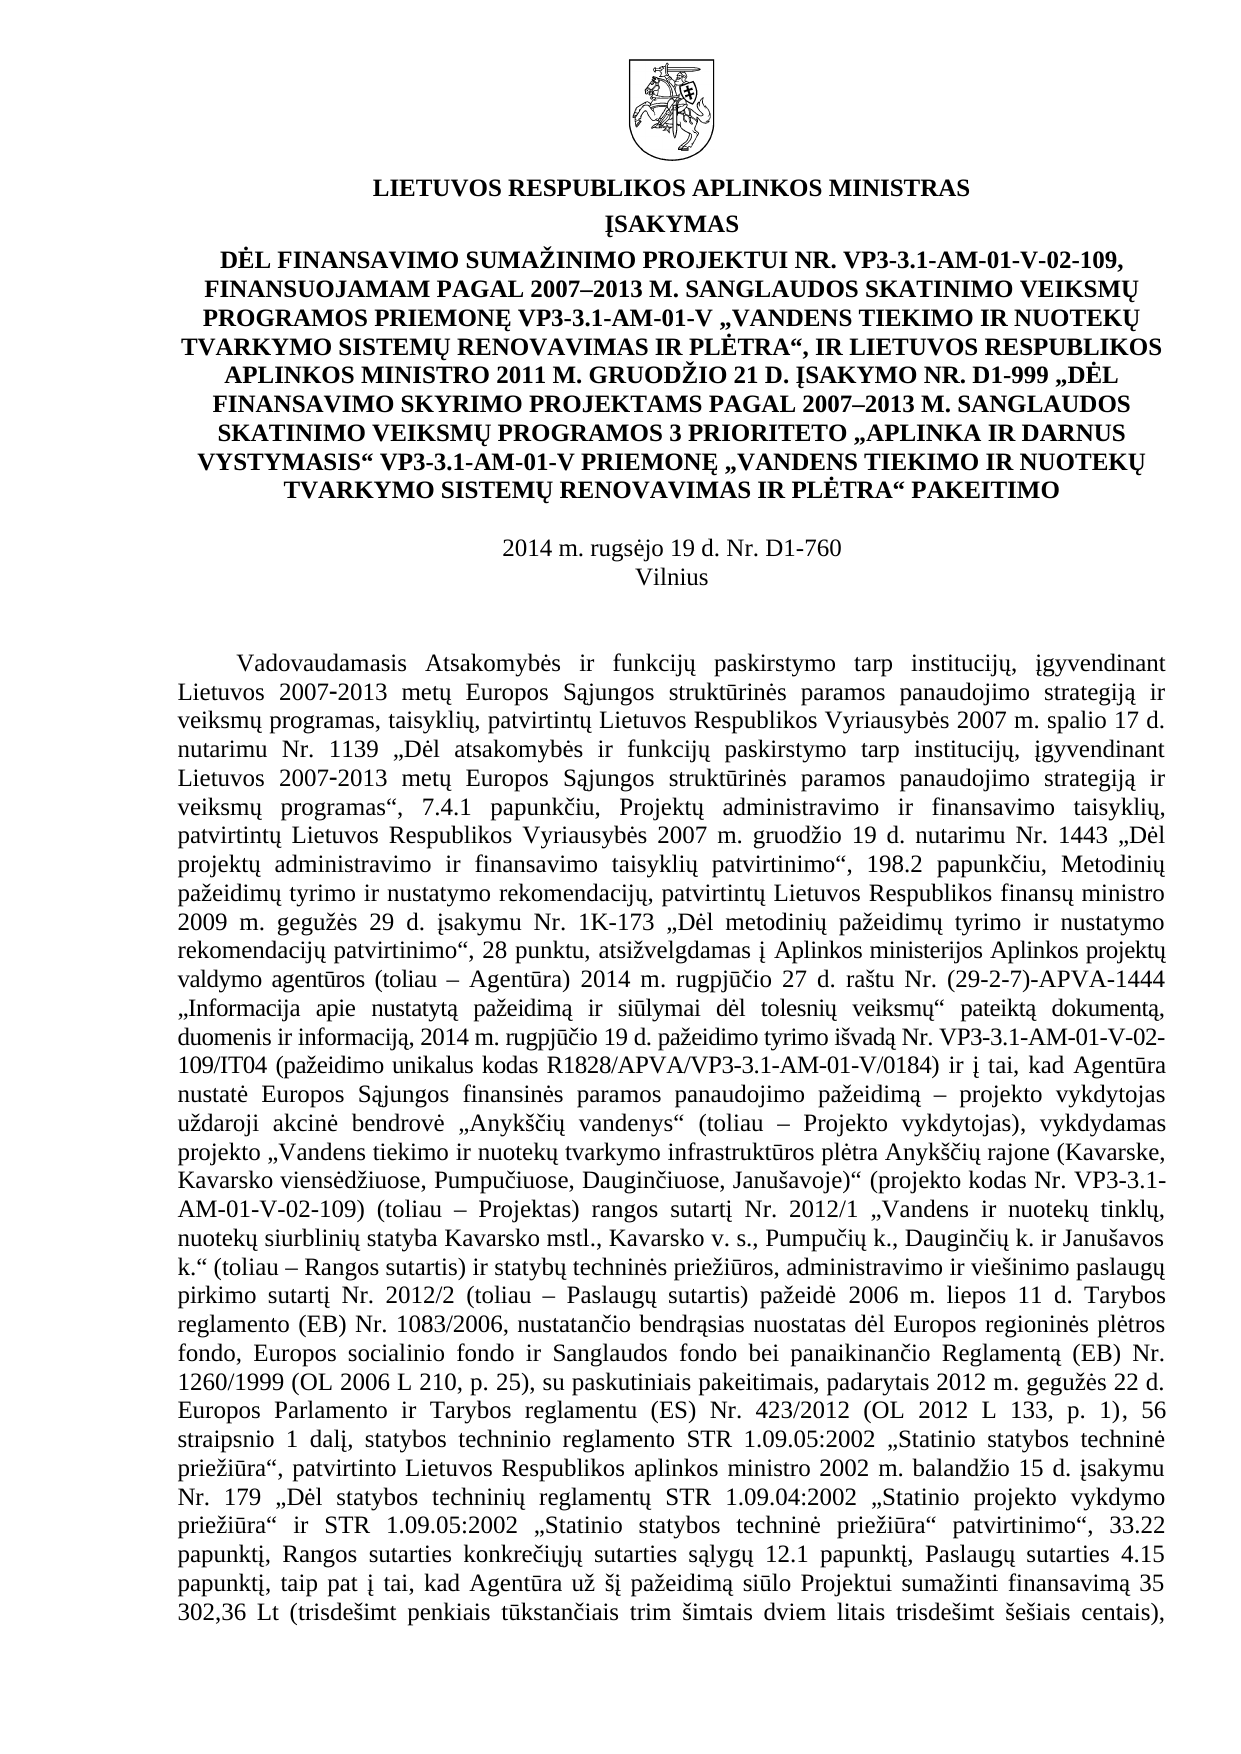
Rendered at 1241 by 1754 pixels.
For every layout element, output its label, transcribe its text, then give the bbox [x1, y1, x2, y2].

text dėl finansavimo sumažinimo projektui NR. vp3-3.1-AM-01-V-02-109, finansuojamam PAGAL 2007–2013 M. SANGLAUDOS SKATINIMO VEIKSMŲ PROGRAMOS PRIEMONĘ VP3-3.1-AM-01-V „VANDENS TIEKIMO IR NUOTEKŲ TVARKYMO SISTEMŲ RENOVAVIMAS IR PLĖTRA“, ir LIETUVOS RESPUBLIKOS APLINKOS MINISTRO 2011 M. gruodžio 21 D. ĮSAKYMO Nr. D1-999 „DĖL FINANSAVIMO SKYRIMO PROJEKTAMS PAGAL 2007–2013 M. SANGLAUDOS SKATINIMO VEIKSMŲ PROGRAMOS 3 PRIORITETO „aplinka ir darnus vystymasis“ VP3-3.1-AM-01-V PRIEMONĘ „VANDENS TIEKIMO IR NUOTEKŲ TVARKYMO SISTEMŲ RENOVAVIMAS IR PLĖTRA“ PAKEITIMO [177, 245, 1166, 533]
text ĮSAKYMAS [177, 209, 1166, 238]
text 2014 m. rugsėjo 19 d. Nr. D1-760 [177, 533, 1166, 562]
text Vilnius [177, 562, 1166, 590]
text LIETUVOS RESPUBLIKOS APLINKOS MINISTRAS [177, 173, 1166, 202]
text Vadovaudamasis Atsakomybės ir funkcijų paskirstymo tarp institucijų, įgyvendinant Lietuvos 20072013 metų Europos Sąjungos struktūrinės paramos panaudojimo strategiją ir veiksmų programas, taisyklių, patvirtintų Lietuvos Respublikos Vyriausybės 2007 m. spalio 17 d. nutarimu Nr. 1139 „Dėl atsakomybės ir funkcijų paskirstymo tarp institucijų, įgyvendinant Lietuvos 20072013 metų Europos Sąjungos struktūrinės paramos panaudojimo strategiją ir veiksmų programas“, 7.4.1 papunkčiu, Projektų administravimo ir finansavimo taisyklių, patvirtintų Lietuvos Respublikos Vyriausybės 2007 m. gruodžio 19 d. nutarimu Nr. 1443 „Dėl projektų administravimo ir finansavimo taisyklių patvirtinimo“, 198.2 papunkčiu, Metodinių pažeidimų tyrimo ir nustatymo rekomendacijų, patvirtintų Lietuvos Respublikos finansų ministro 2009 m. gegužės 29 d. įsakymu Nr. 1K-173 „Dėl metodinių pažeidimų tyrimo ir nustatymo rekomendacijų patvirtinimo“, 28 punktu, atsižvelgdamas į Aplinkos ministerijos Aplinkos projektų valdymo agentūros (toliau – Agentūra) 2014 m. rugpjūčio 27 d. raštu Nr. (29-2-7)-APVA-1444 „Informacija apie nustatytą pažeidimą ir siūlymai dėl tolesnių veiksmų“ pateiktą dokumentą, duomenis ir informaciją, 2014 m. rugpjūčio 19 d. pažeidimo tyrimo išvadą Nr. VP3-3.1-AM-01-V-02-109/IT04 (pažeidimo unikalus kodas R1828/APVA/VP3-3.1-AM-01-V/0184) ir į tai, kad Agentūra nustatė Europos Sąjungos finansinės paramos panaudojimo pažeidimą – projekto vykdytojas uždaroji akcinė bendrovė „Anykščių vandenys“ (toliau – Projekto vykdytojas), vykdydamas projekto „Vandens tiekimo ir nuotekų tvarkymo infrastruktūros plėtra Anykščių rajone (Kavarske, Kavarsko viensėdžiuose, Pumpučiuose, Dauginčiuose, Janušavoje)“ (projekto kodas Nr. vp3-3.1-am-01-v-02-109) (toliau – Projektas) rangos sutartį Nr. 2012/1 „Vandens ir nuotekų tinklų, nuotekų siurblinių statyba Kavarsko mstl., Kavarsko v. s., Pumpučių k., Dauginčių k. ir Janušavos k.“ (toliau – Rangos sutartis) ir statybų techninės priežiūros, administravimo ir viešinimo paslaugų pirkimo sutartį Nr. 2012/2 (toliau – Paslaugų sutartis) pažeidė 2006 m. liepos 11 d. Tarybos reglamento (EB) Nr. 1083/2006, nustatančio bendrąsias nuostatas dėl Europos regioninės plėtros fondo, Europos socialinio fondo ir Sanglaudos fondo bei panaikinančio Reglamentą (EB) Nr. 1260/1999 (OL 2006 L 210, p. 25), su paskutiniais pakeitimais, padarytais 2012 m. gegužės 22 d. Europos Parlamento ir Tarybos reglamentu (ES) Nr. 423/2012 (OL 2012 L 133, p. 1), 56 straipsnio 1 dalį, statybos techninio reglamento STR 1.09.05:2002 „Statinio statybos techninė priežiūra“, patvirtinto Lietuvos Respublikos aplinkos ministro 2002 m. balandžio 15 d. įsakymu Nr. 179 „Dėl statybos techninių reglamentų STR 1.09.04:2002 „Statinio projekto vykdymo priežiūra“ ir STR 1.09.05:2002 „Statinio statybos techninė priežiūra“ patvirtinimo“, 33.22 papunktį, Rangos sutarties konkrečiųjų sutarties sąlygų 12.1 papunktį, Paslaugų sutarties 4.15 papunktį, taip pat į tai, kad Agentūra už šį pažeidimą siūlo Projektui sumažinti finansavimą 35 302,36 Lt (trisdešimt penkiais tūkstančiais trim šimtais dviem litais trisdešimt šešiais centais), [177, 648, 1166, 1625]
